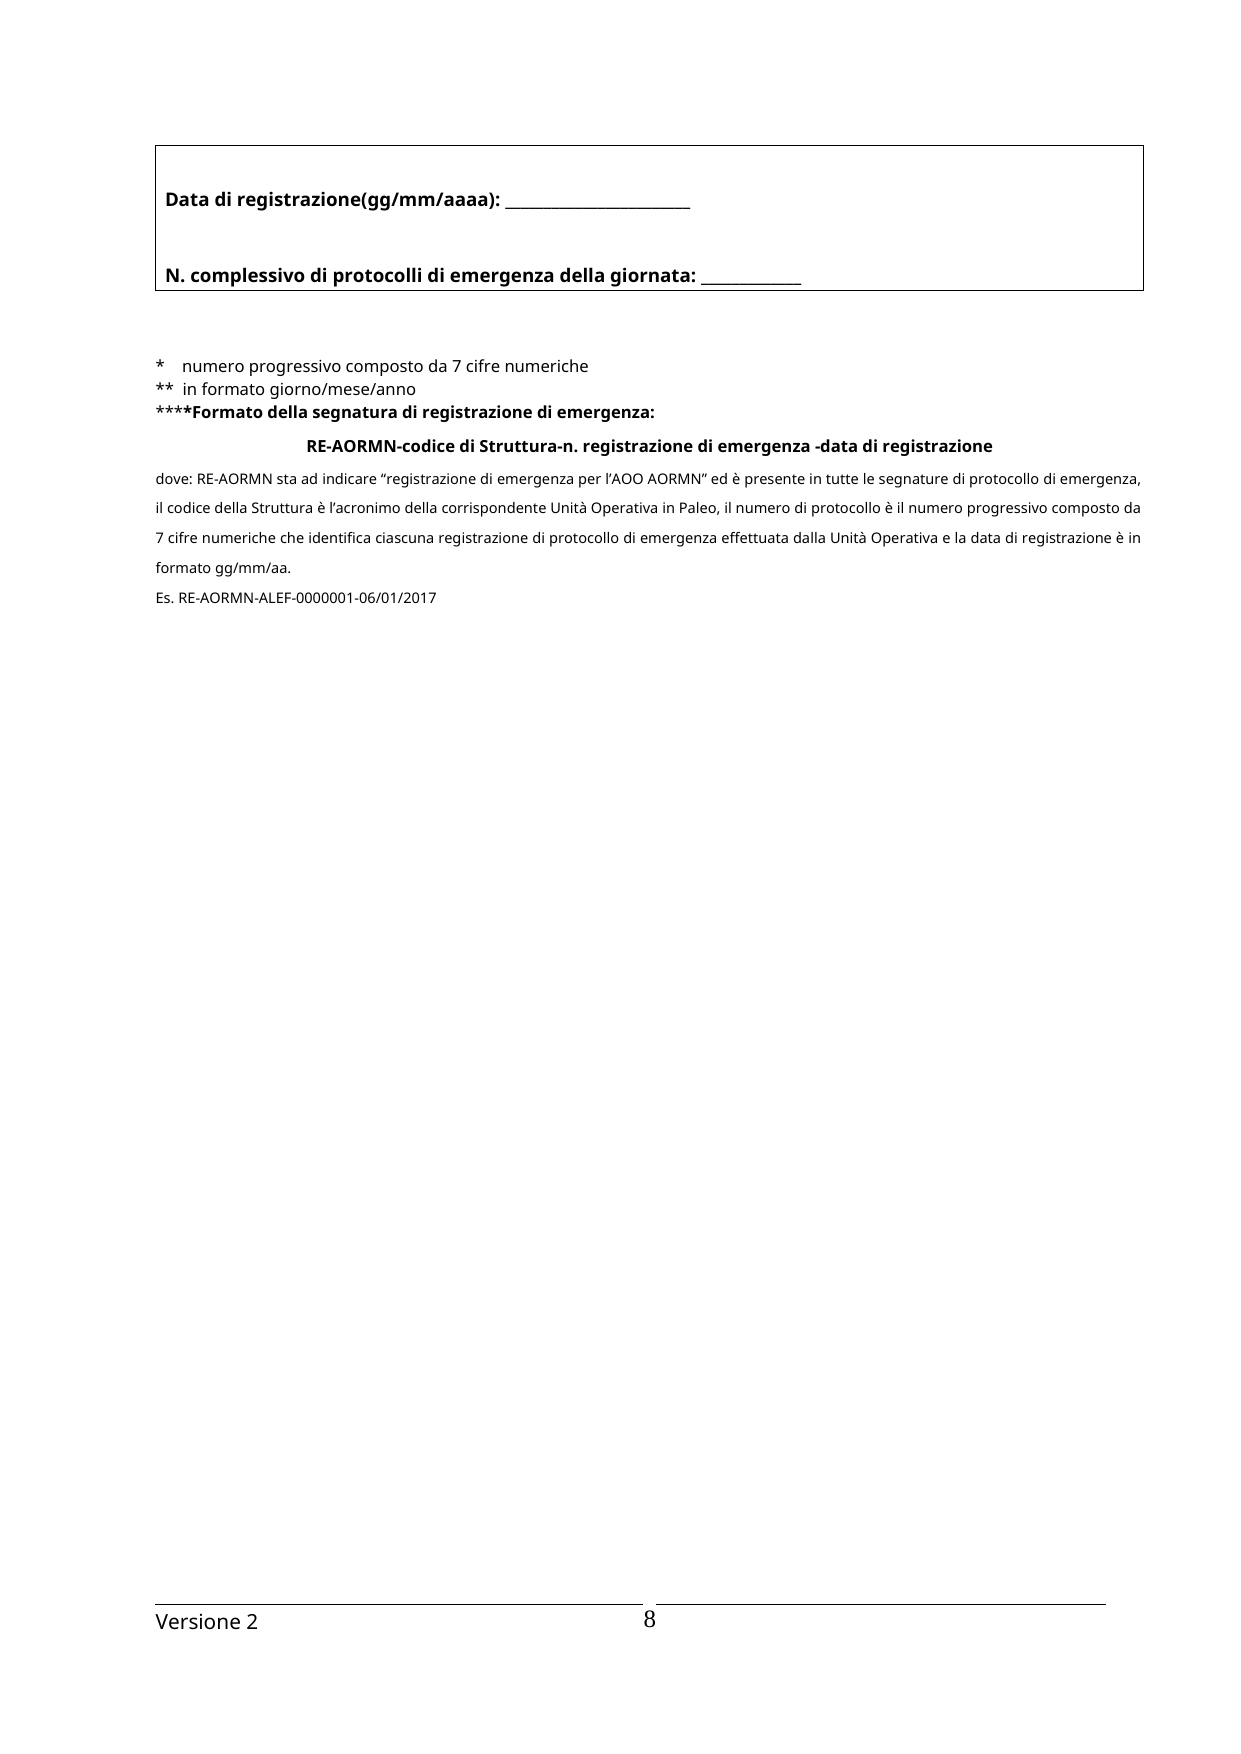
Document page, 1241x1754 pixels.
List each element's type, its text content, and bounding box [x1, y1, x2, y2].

text * numero progressivo composto da 7 cifre numeriche [155, 355, 1144, 378]
text ****Formato della segnatura di registrazione di emergenza: [155, 400, 1144, 423]
text Data di registrazione(gg/mm/aaaa): ________________________ [156, 183, 1143, 212]
text N. complessivo di protocolli di emergenza della giornata: _____________ [156, 259, 1143, 290]
text RE-AORMN-codice di Struttura-n. registrazione di emergenza -data di registrazione [155, 434, 1144, 457]
text dove: RE-AORMN sta ad indicare “registrazione di emergenza per l’AOO AORMN” ed è presente in tutte le segnature di protocollo di emergenza, il codice della Struttura è l’acronimo della corrispondente Unità Operativa in Paleo, il numero di protocollo è il numero progressivo composto da 7 cifre numeriche che identifica ciascuna registrazione di protocollo di emergenza effettuata dalla Unità Operativa e la data di registrazione è in formato gg/mm/aa. [155, 468, 1144, 578]
text ** in formato giorno/mese/anno [155, 378, 1144, 400]
text Es. RE-AORMN-ALEF-0000001-06/01/2017 [155, 588, 1144, 607]
